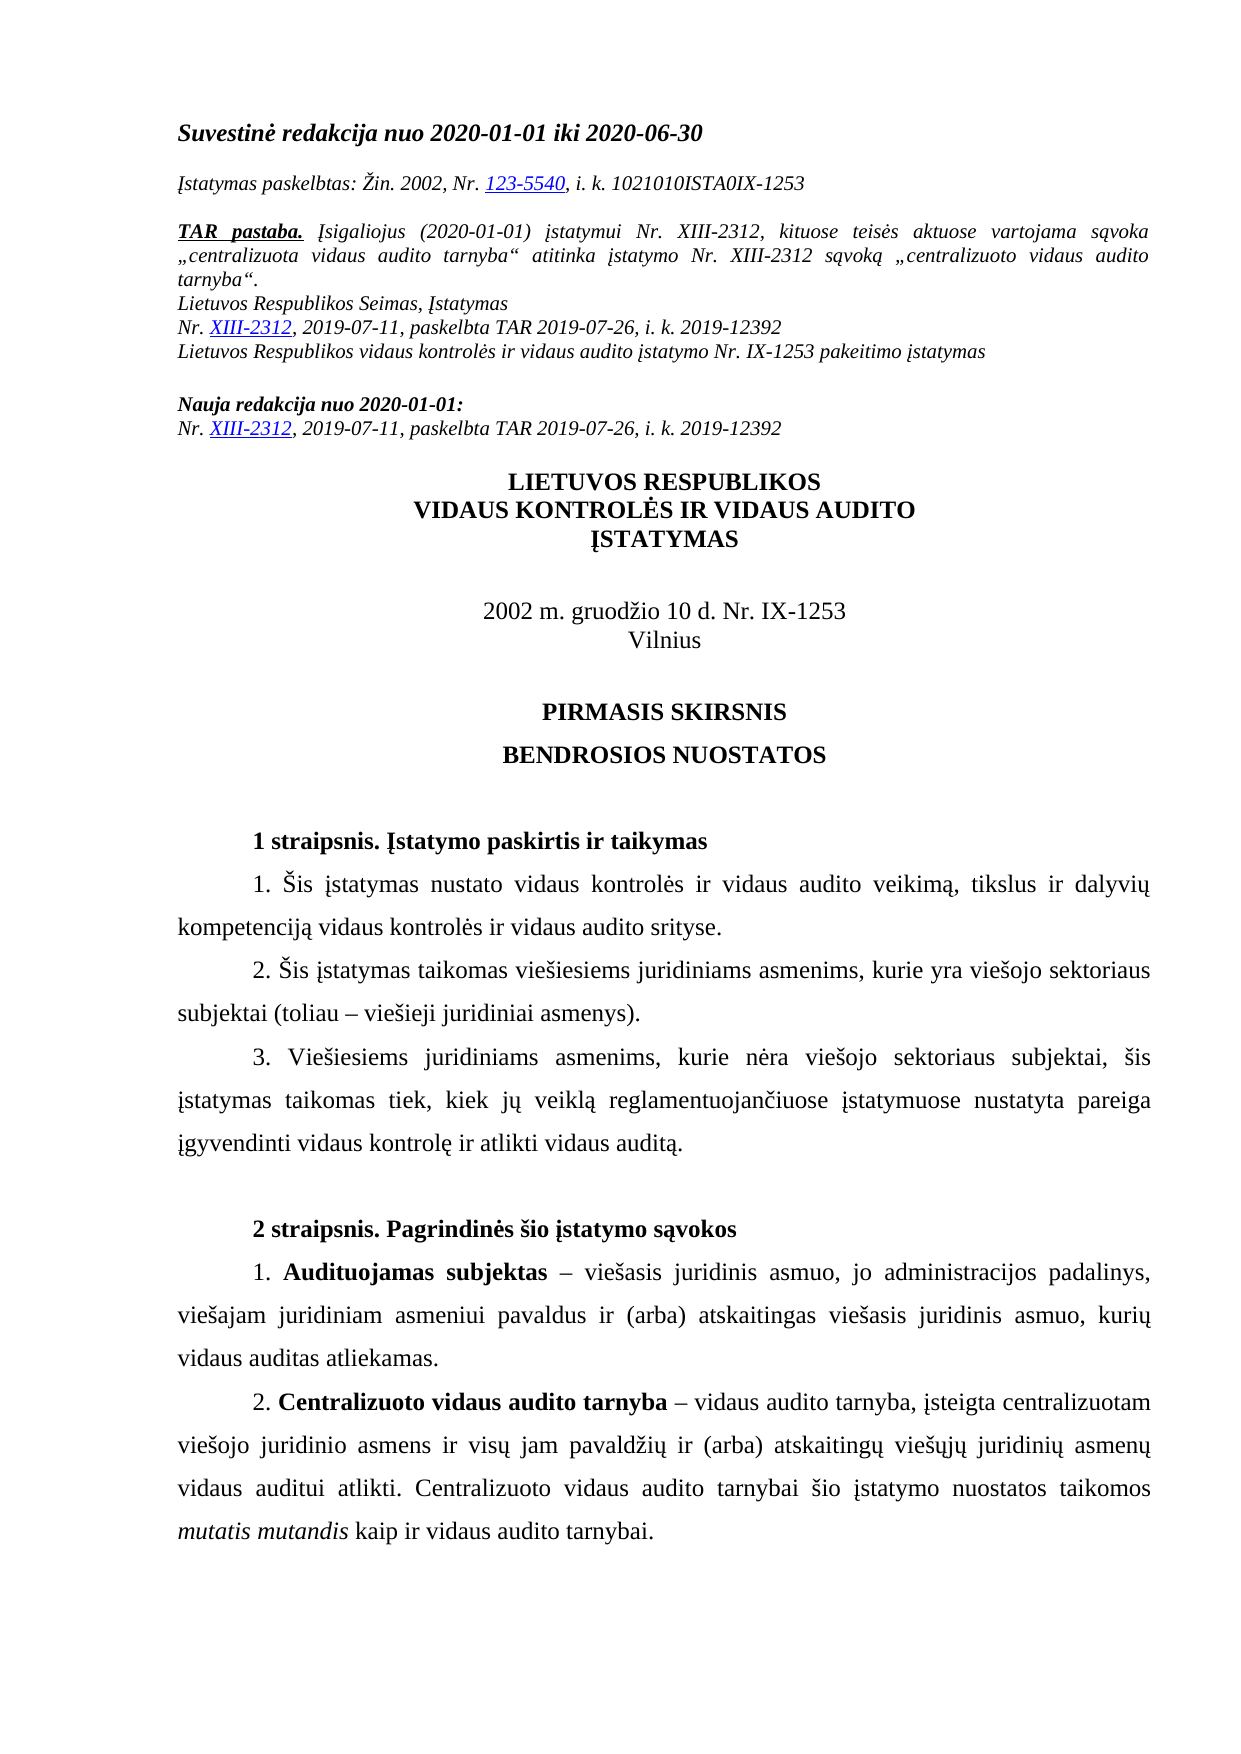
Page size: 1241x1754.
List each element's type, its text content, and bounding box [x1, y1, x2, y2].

text 2 straipsnis. Pagrindinės šio įstatymo sąvokos [177, 1214, 1152, 1243]
text Įstatymas paskelbtas: Žin. 2002, Nr. 123-5540, i. k. 1021010ISTA0IX-1253 [177, 171, 1152, 195]
text 2. Šis įstatymas taikomas viešiesiems juridiniams asmenims, kurie yra viešojo sektoriaus subjektai (toliau – viešieji juridiniai asmenys). [177, 955, 1152, 1027]
subtitle ĮSTATYMAS [177, 524, 1152, 553]
text VIDAUS KONTROLĖS IR VIDAUS AUDITO [177, 495, 1152, 524]
text TAR pastaba. Įsigaliojus (2020-01-01) įstatymui Nr. XIII-2312, kituose teisės aktuose vartojama sąvoka „centralizuota vidaus audito tarnyba“ atitinka įstatymo Nr. XIII-2312 sąvoką „centralizuoto vidaus audito tarnyba“. [177, 219, 1152, 291]
text 1 straipsnis. Įstatymo paskirtis ir taikymas [177, 826, 1152, 855]
text Lietuvos Respublikos vidaus kontrolės ir vidaus audito įstatymo Nr. IX-1253 pakeitimo įstatymas [177, 339, 1152, 363]
text 1. Šis įstatymas nustato vidaus kontrolės ir vidaus audito veikimą, tikslus ir dalyvių kompetenciją vidaus kontrolės ir vidaus audito srityse. [177, 869, 1152, 941]
text 1. Audituojamas subjektas – viešasis juridinis asmuo, jo administracijos padalinys, viešajam juridiniam asmeniui pavaldus ir (arba) atskaitingas viešasis juridinis asmuo, kurių vidaus auditas atliekamas. [177, 1257, 1152, 1372]
text Lietuvos Respublikos Seimas, Įstatymas [177, 291, 1152, 315]
text Nr. XIII-2312, 2019-07-11, paskelbta TAR 2019-07-26, i. k. 2019-12392 [177, 315, 1152, 339]
text Suvestinė redakcija nuo 2020-01-01 iki 2020-06-30 [177, 118, 1152, 147]
text 2. Centralizuoto vidaus audito tarnyba – vidaus audito tarnyba, įsteigta centralizuotam viešojo juridinio asmens ir visų jam pavaldžių ir (arba) atskaitingų viešųjų juridinių asmenų vidaus auditui atlikti. Centralizuoto vidaus audito tarnybai šio įstatymo nuostatos taikomos mutatis mutandis kaip ir vidaus audito tarnybai. [177, 1387, 1152, 1545]
text 2002 m. gruodžio 10 d. Nr. IX-1253 [177, 596, 1152, 625]
subtitle PIRMASIS SKIRSNIS [177, 697, 1152, 725]
subtitle LIETUVOS RESPUBLIKOS [177, 467, 1152, 495]
subtitle BENDROSIOS NUOSTATOS [177, 740, 1152, 768]
text Nauja redakcija nuo 2020-01-01: [177, 392, 1152, 416]
text 3. Viešiesiems juridiniams asmenims, kurie nėra viešojo sektoriaus subjektai, šis įstatymas taikomas tiek, kiek jų veiklą reglamentuojančiuose įstatymuose nustatyta pareiga įgyvendinti vidaus kontrolę ir atlikti vidaus auditą. [177, 1042, 1152, 1157]
text Nr. XIII-2312, 2019-07-11, paskelbta TAR 2019-07-26, i. k. 2019-12392 [177, 416, 1152, 440]
text Vilnius [177, 625, 1152, 653]
